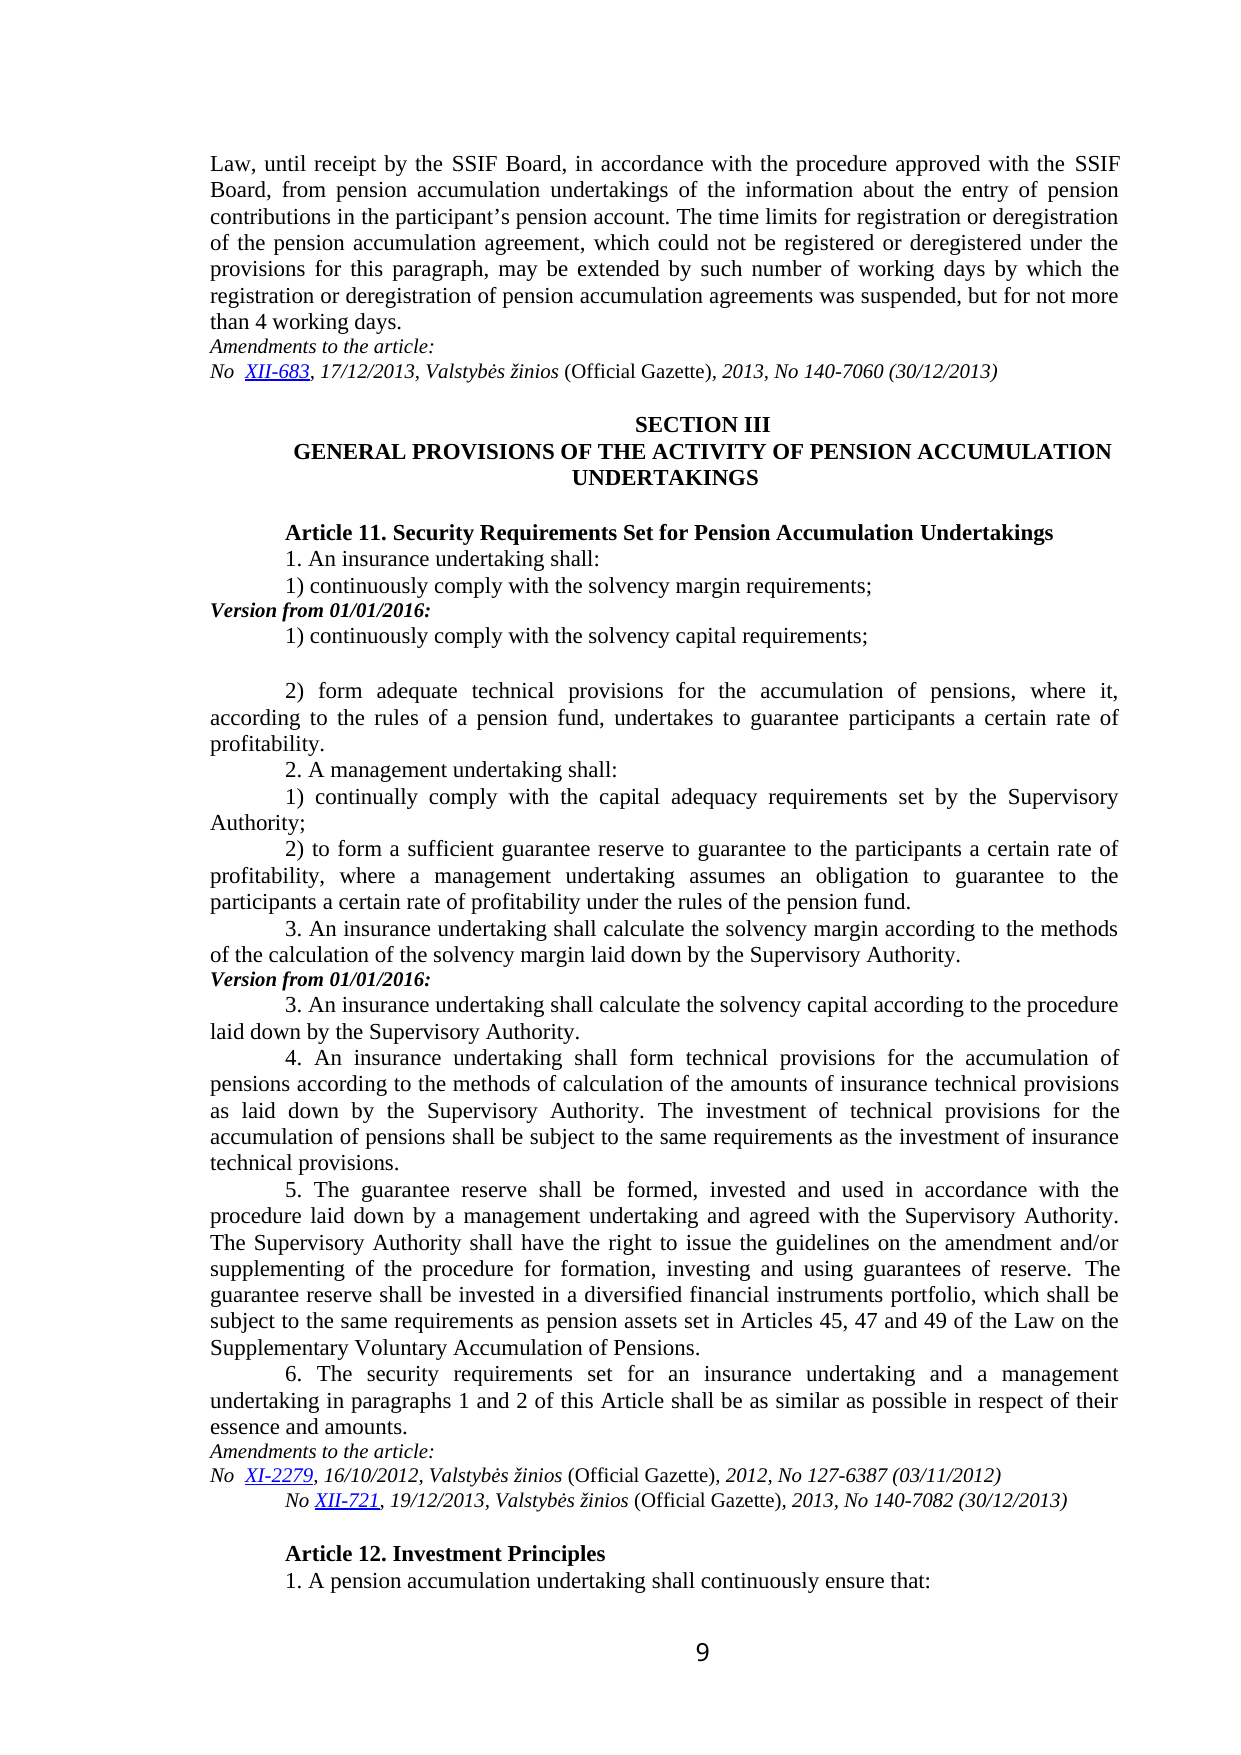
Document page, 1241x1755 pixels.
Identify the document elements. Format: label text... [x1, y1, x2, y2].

text No XII-721, 19/12/2013, Valstybės žinios (Official Gazette), 2013, No 140-7082 (30/12/2013) [210, 1487, 1120, 1512]
text Article 11. Security Requirements Set for Pension Accumulation Undertakings [210, 519, 1120, 546]
text 2) to form a sufficient guarantee reserve to guarantee to the participants a certain rate of profitability, where a management undertaking assumes an obligation to guarantee to the participants a certain rate of profitability under the rules of the pension fund. [210, 836, 1120, 914]
text 3. An insurance undertaking shall calculate the solvency margin according to the methods of the calculation of the solvency margin laid down by the Supervisory Authority. [210, 914, 1120, 967]
text 1. A pension accumulation undertaking shall continuously ensure that: [210, 1567, 1120, 1593]
text 1) continually comply with the capital adequacy requirements set by the Supervisory Authority; [210, 783, 1120, 836]
text Article 12. Investment Principles [210, 1540, 1120, 1567]
text Amendments to the article: [210, 334, 1120, 358]
text 2. A management undertaking shall: [210, 756, 1120, 783]
text No XII-683, 17/12/2013, Valstybės žinios (Official Gazette), 2013, No 140-7060 (30/12/2013) [210, 358, 1120, 383]
text Amendments to the article: [210, 1439, 1120, 1463]
text GENERAL PROVISIONS OF THE ACTIVITY OF PENSION ACCUMULATION UNDERTAKINGS [210, 438, 1120, 490]
text 5. The guarantee reserve shall be formed, invested and used in accordance with the procedure laid down by a management undertaking and agreed with the Supervisory Authority. The Supervisory Authority shall have the right to issue the guidelines on the amendment and/or supplementing of the procedure for formation, investing and using guarantees of reserve. The guarantee reserve shall be invested in a diversified financial instruments portfolio, which shall be subject to the same requirements as pension assets set in Articles 45, 47 and 49 of the Law on the Supplementary Voluntary Accumulation of Pensions. [210, 1176, 1120, 1360]
text 6. The security requirements set for an insurance undertaking and a management undertaking in paragraphs 1 and 2 of this Article shall be as similar as possible in respect of their essence and amounts. [210, 1360, 1120, 1439]
text No XI-2279, 16/10/2012, Valstybės žinios (Official Gazette), 2012, No 127-6387 (03/11/2012) [210, 1463, 1120, 1487]
text 2) form adequate technical provisions for the accumulation of pensions, where it, according to the rules of a pension fund, undertakes to guarantee participants a certain rate of profitability. [210, 677, 1120, 756]
text Version from 01/01/2016: [210, 598, 1120, 622]
text 1) continuously comply with the solvency margin requirements; [210, 572, 1120, 598]
text SECTION III [210, 411, 1120, 438]
text Version from 01/01/2016: [210, 967, 1120, 991]
text 4. An insurance undertaking shall form technical provisions for the accumulation of pensions according to the methods of calculation of the amounts of insurance technical provisions as laid down by the Supervisory Authority. The investment of technical provisions for the accumulation of pensions shall be subject to the same requirements as the investment of insurance technical provisions. [210, 1044, 1120, 1176]
text 1. An insurance undertaking shall: [210, 546, 1120, 572]
text 3. An insurance undertaking shall calculate the solvency capital according to the procedure laid down by the Supervisory Authority. [210, 991, 1120, 1044]
text 1) continuously comply with the solvency capital requirements; [210, 622, 1120, 649]
text Law, until receipt by the SSIF Board, in accordance with the procedure approved with the SSIF Board, from pension accumulation undertakings of the information about the entry of pension contributions in the participant’s pension account. The time limits for registration or deregistration of the pension accumulation agreement, which could not be registered or deregistered under the provisions for this paragraph, may be extended by such number of working days by which the registration or deregistration of pension accumulation agreements was suspended, but for not more than 4 working days. [210, 150, 1120, 334]
